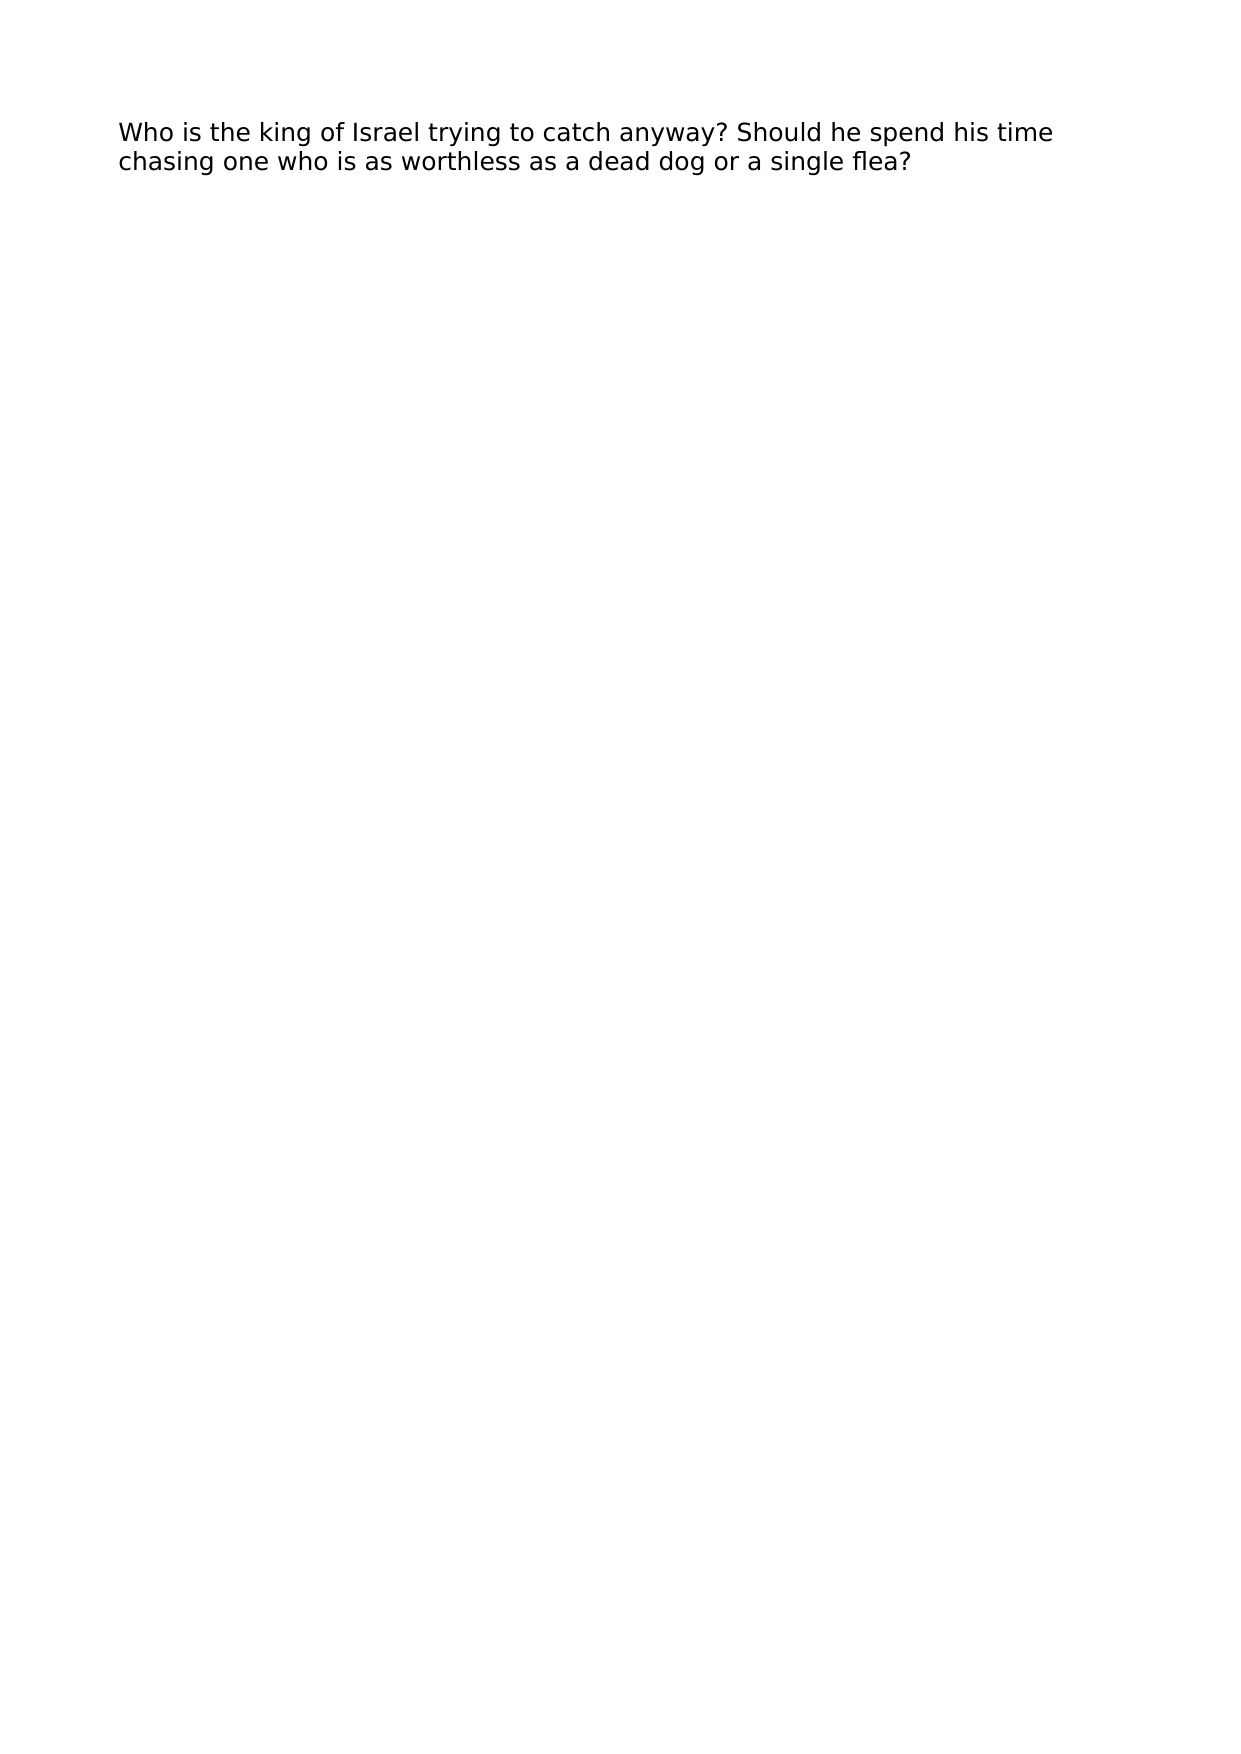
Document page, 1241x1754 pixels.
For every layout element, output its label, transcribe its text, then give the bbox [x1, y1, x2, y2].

text Who is the king of Israel trying to catch anyway? Should he spend his time chasing one who is as worthless as a dead dog or a single flea? [118, 118, 1122, 176]
